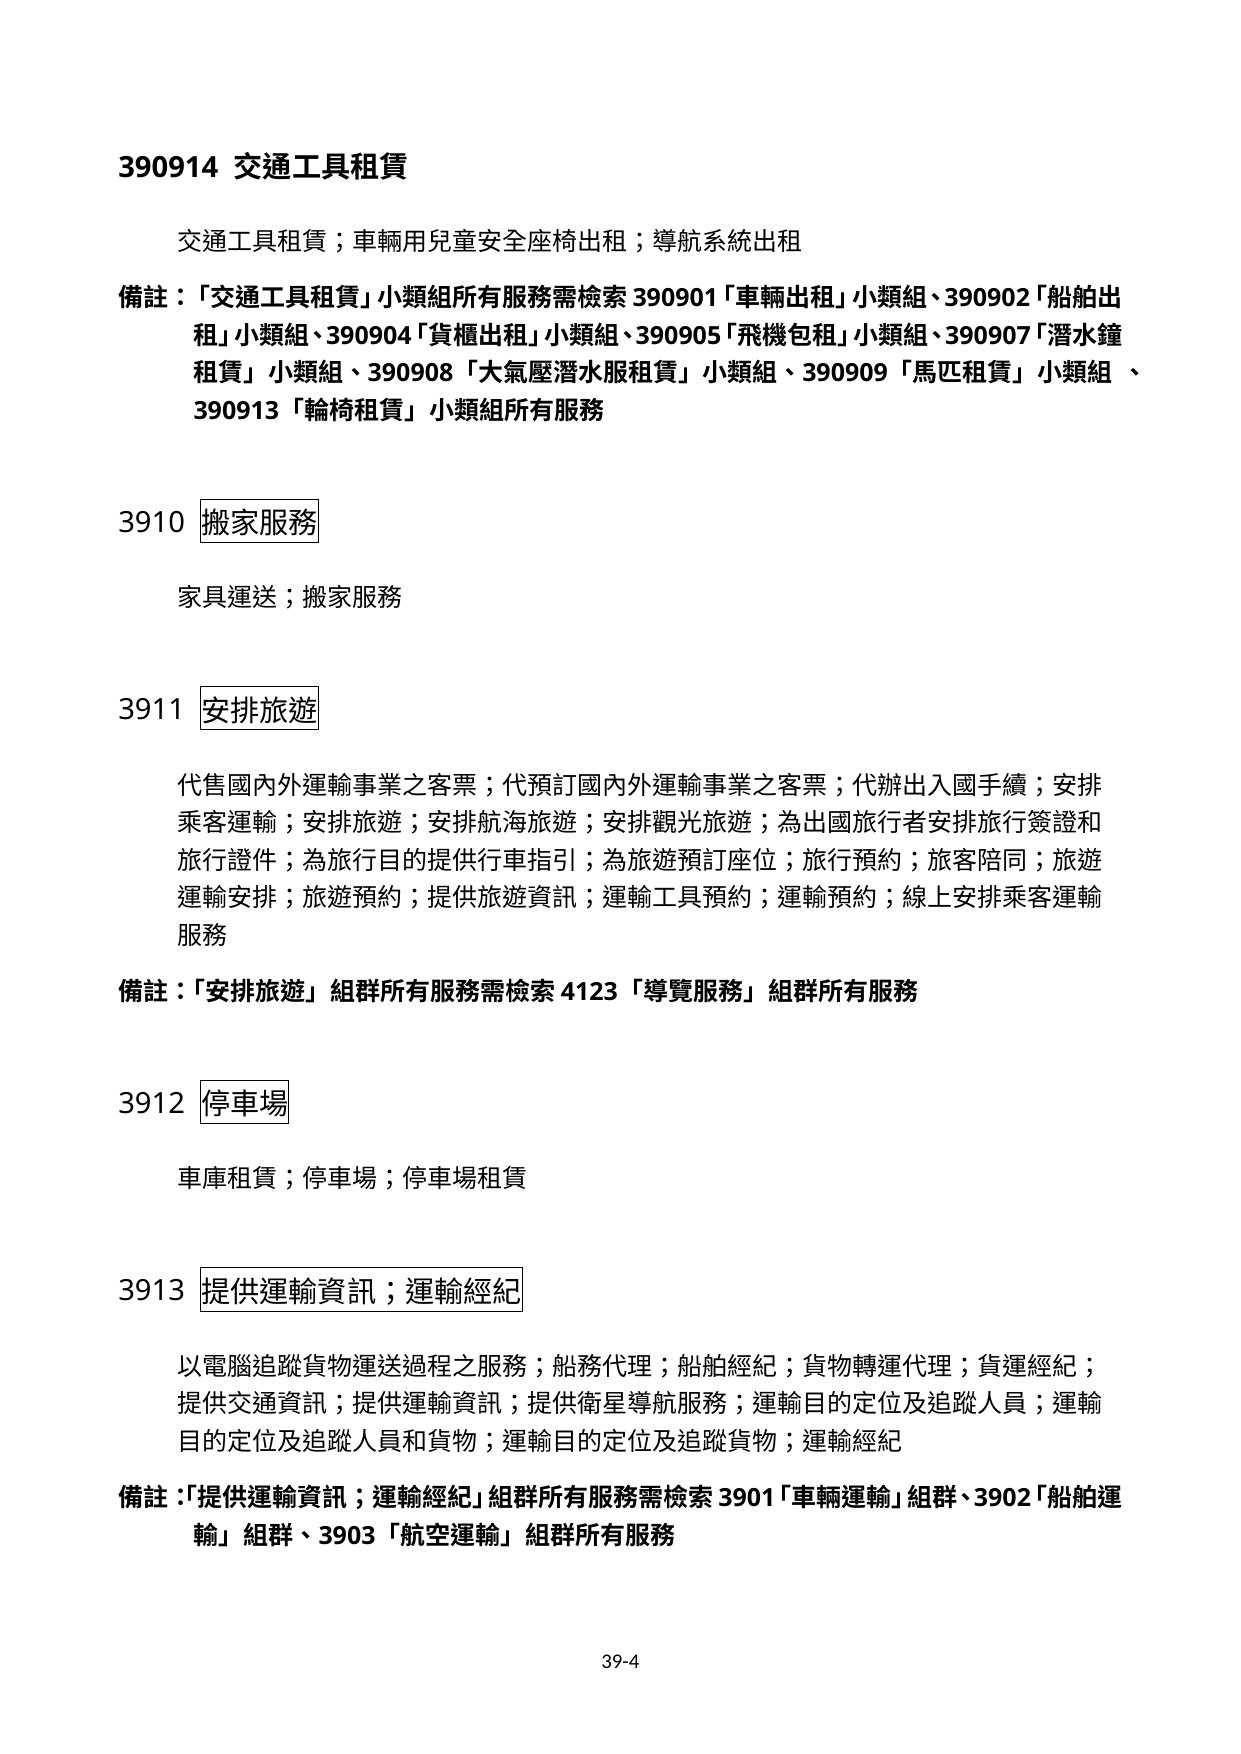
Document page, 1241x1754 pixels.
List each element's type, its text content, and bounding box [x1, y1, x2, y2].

text 3910 搬家服務 [118, 483, 1122, 558]
text 代售國內外運輸事業之客票；代預訂國內外運輸事業之客票；代辦出入國手續；安排乘客運輸；安排旅遊；安排航海旅遊；安排觀光旅遊；為出國旅行者安排旅行簽證和旅行證件；為旅行目的提供行車指引；為旅遊預訂座位；旅行預約；旅客陪同；旅遊運輸安排；旅遊預約；提供旅遊資訊；運輸工具預約；運輸預約；線上安排乘客運輸服務 [177, 764, 1122, 952]
text 家具運送；搬家服務 [177, 577, 1122, 614]
text 3913 提供運輸資訊；運輸經紀 [118, 1252, 1122, 1327]
text 備註：「安排旅遊」組群所有服務需檢索4123「導覽服務」組群所有服務 [118, 971, 1122, 1008]
text 以電腦追蹤貨物運送過程之服務；船務代理；船舶經紀；貨物轉運代理；貨運經紀；提供交通資訊；提供運輸資訊；提供衛星導航服務；運輸目的定位及追蹤人員；運輸目的定位及追蹤人員和貨物；運輸目的定位及追蹤貨物；運輸經紀 [177, 1346, 1122, 1458]
text 交通工具租賃；車輛用兒童安全座椅出租；導航系統出租 [177, 221, 1122, 258]
text 備註：「交通工具租賃」小類組所有服務需檢索390901「車輛出租」小類組、390902「船舶出租」小類組、390904「貨櫃出租」小類組、390905「飛機包租」小類組、390907「潛水鐘租賃」小類組、390908「大氣壓潛水服租賃」小類組、390909「馬匹租賃」小類組、390913「輪椅租賃」小類組所有服務 [118, 277, 1122, 427]
text 3911 安排旅遊 [118, 671, 1122, 746]
text 3912 停車場 [118, 1064, 1122, 1139]
text 390914 交通工具租賃 [118, 127, 1122, 202]
text 備註：「提供運輸資訊；運輸經紀」組群所有服務需檢索3901「車輛運輸」組群、3902「船舶運輸」組群、3903「航空運輸」組群所有服務 [118, 1477, 1122, 1552]
text 車庫租賃；停車場；停車場租賃 [177, 1158, 1122, 1196]
